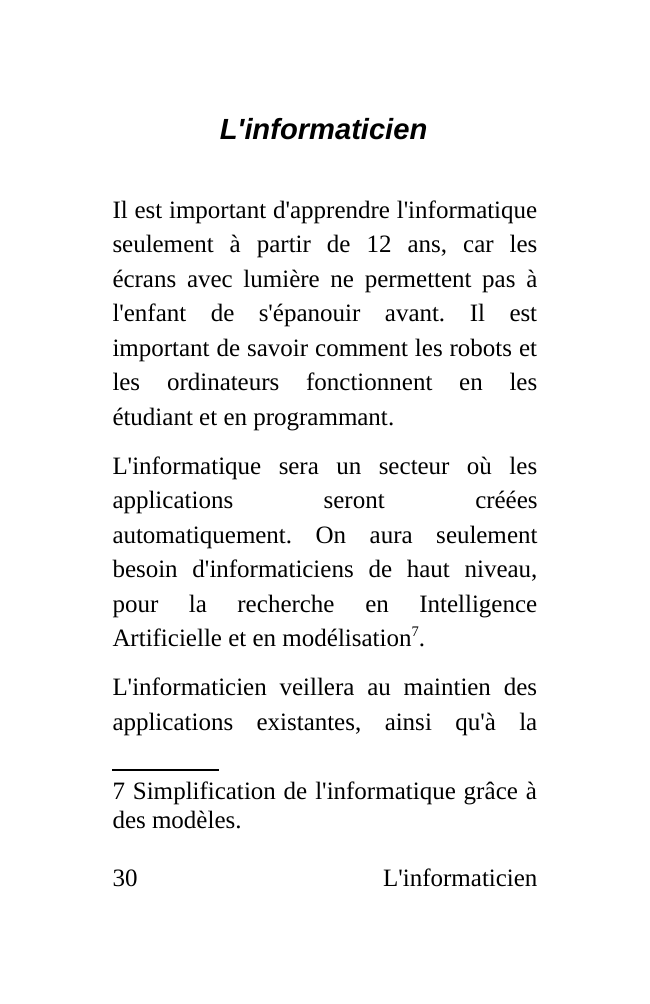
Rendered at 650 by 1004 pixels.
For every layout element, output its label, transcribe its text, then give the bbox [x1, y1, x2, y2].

subtitle L'informaticien [112, 112, 537, 146]
text Simplification de l'informatique grâce à des modèles. [112, 776, 537, 833]
text Il est important d'apprendre l'informatique seulement à partir de 12 ans, car les écrans avec lumière ne permettent pas à l'enfant de s'épanouir avant. Il est important de savoir comment les robots et les ordinateurs fonctionnent en les étudiant et en programmant. [112, 195, 537, 430]
text L'informatique sera un secteur où les applications seront créées automatiquement. On aura seulement besoin d'informaticiens de haut niveau, pour la recherche en Intelligence Artificielle et en modélisation. [112, 451, 537, 652]
text L'informaticien veillera au maintien des applications existantes, ainsi qu'à la [112, 672, 537, 735]
